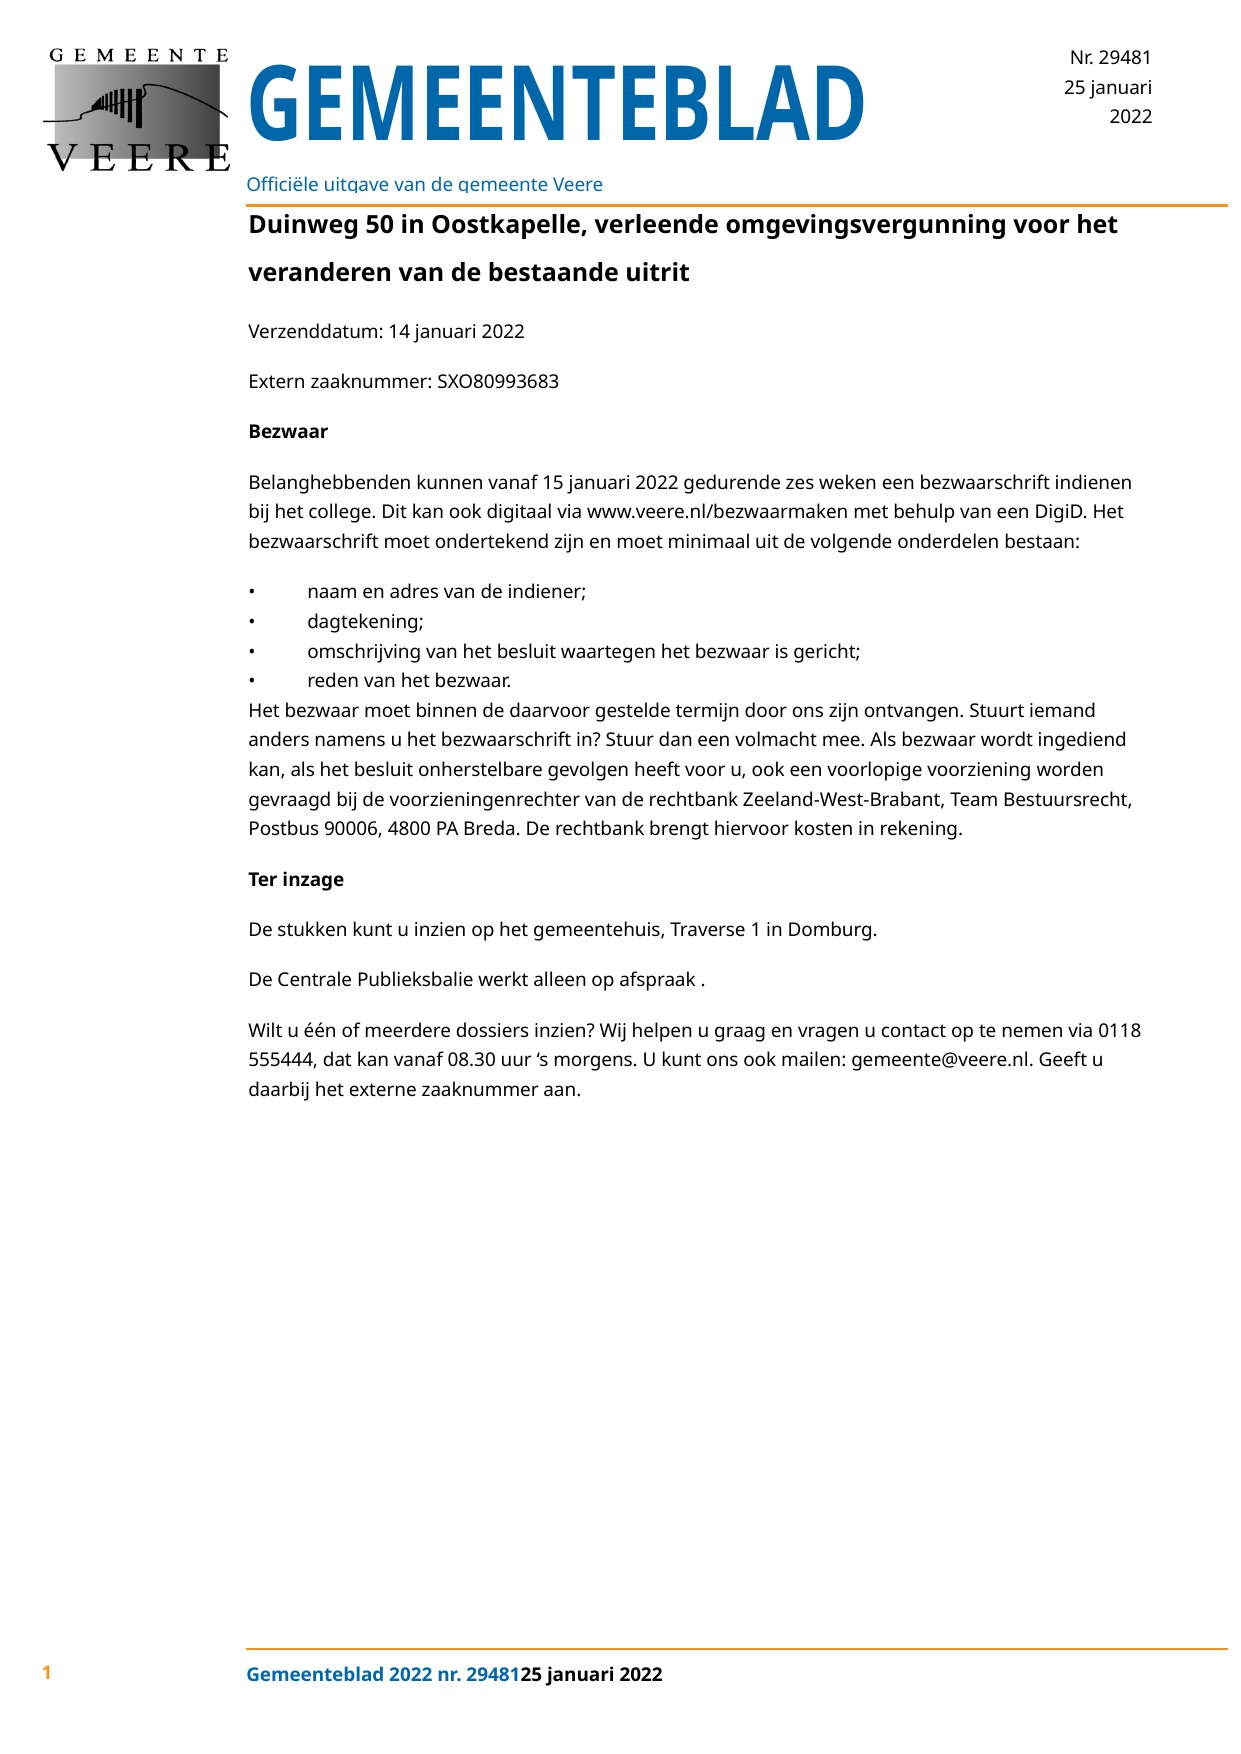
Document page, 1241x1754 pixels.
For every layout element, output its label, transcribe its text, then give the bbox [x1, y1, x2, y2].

text Belanghebbenden kunnen vanaf 15 januari 2022 gedurende zes weken een bezwaarschrift indienen bij het college. Dit kan ook digitaal via www.veere.nl/bezwaarmaken met behulp van een DigiD. Het bezwaarschrift moet ondertekend zijn en moet minimaal uit de volgende onderdelen bestaan: [248, 469, 1152, 554]
text Ter inzage [248, 866, 1152, 892]
text Bezwaar [248, 419, 1152, 444]
text De Centrale Publieksbalie werkt alleen op afspraak . [248, 967, 1152, 992]
list omschrijving van het besluit waartegen het bezwaar is gericht; [248, 638, 1152, 664]
text Extern zaaknummer: SXO80993683 [248, 368, 1152, 394]
picture [41, 47, 231, 172]
text Verzenddatum: 14 januari 2022 [248, 318, 1152, 344]
text Wilt u één of meerdere dossiers inzien? Wij helpen u graag en vragen u contact op te nemen via 0118 555444, dat kan vanaf 08.30 uur ‘s morgens. U kunt ons ook mailen: gemeente@veere.nl. Geeft u daarbij het externe zaaknummer aan. [248, 1017, 1152, 1102]
text Het bezwaar moet binnen de daarvoor gestelde termijn door ons zijn ontvangen. Stuurt iemand anders namens u het bezwaarschrift in? Stuur dan een volmacht mee. Als bezwaar wordt ingediend kan, als het besluit onherstelbare gevolgen heeft voor u, ook een voorlopige voorziening worden gevraagd bij de voorzieningenrechter van de rechtbank Zeeland-West-Brabant, Team Bestuursrecht, Postbus 90006, 4800 PA Breda. De rechtbank brengt hiervoor kosten in rekening. [248, 697, 1152, 841]
list reden van het bezwaar. [248, 667, 1152, 693]
list dagtekening; [248, 608, 1152, 634]
list naam en adres van de indiener; [248, 579, 1152, 604]
text Duinweg 50 in Oostkapelle, verleende omgevingsvergunning voor het veranderen van de bestaande uitrit [248, 207, 1152, 288]
text De stukken kunt u inzien op het gemeentehuis, Traverse 1 in Domburg. [248, 916, 1152, 942]
